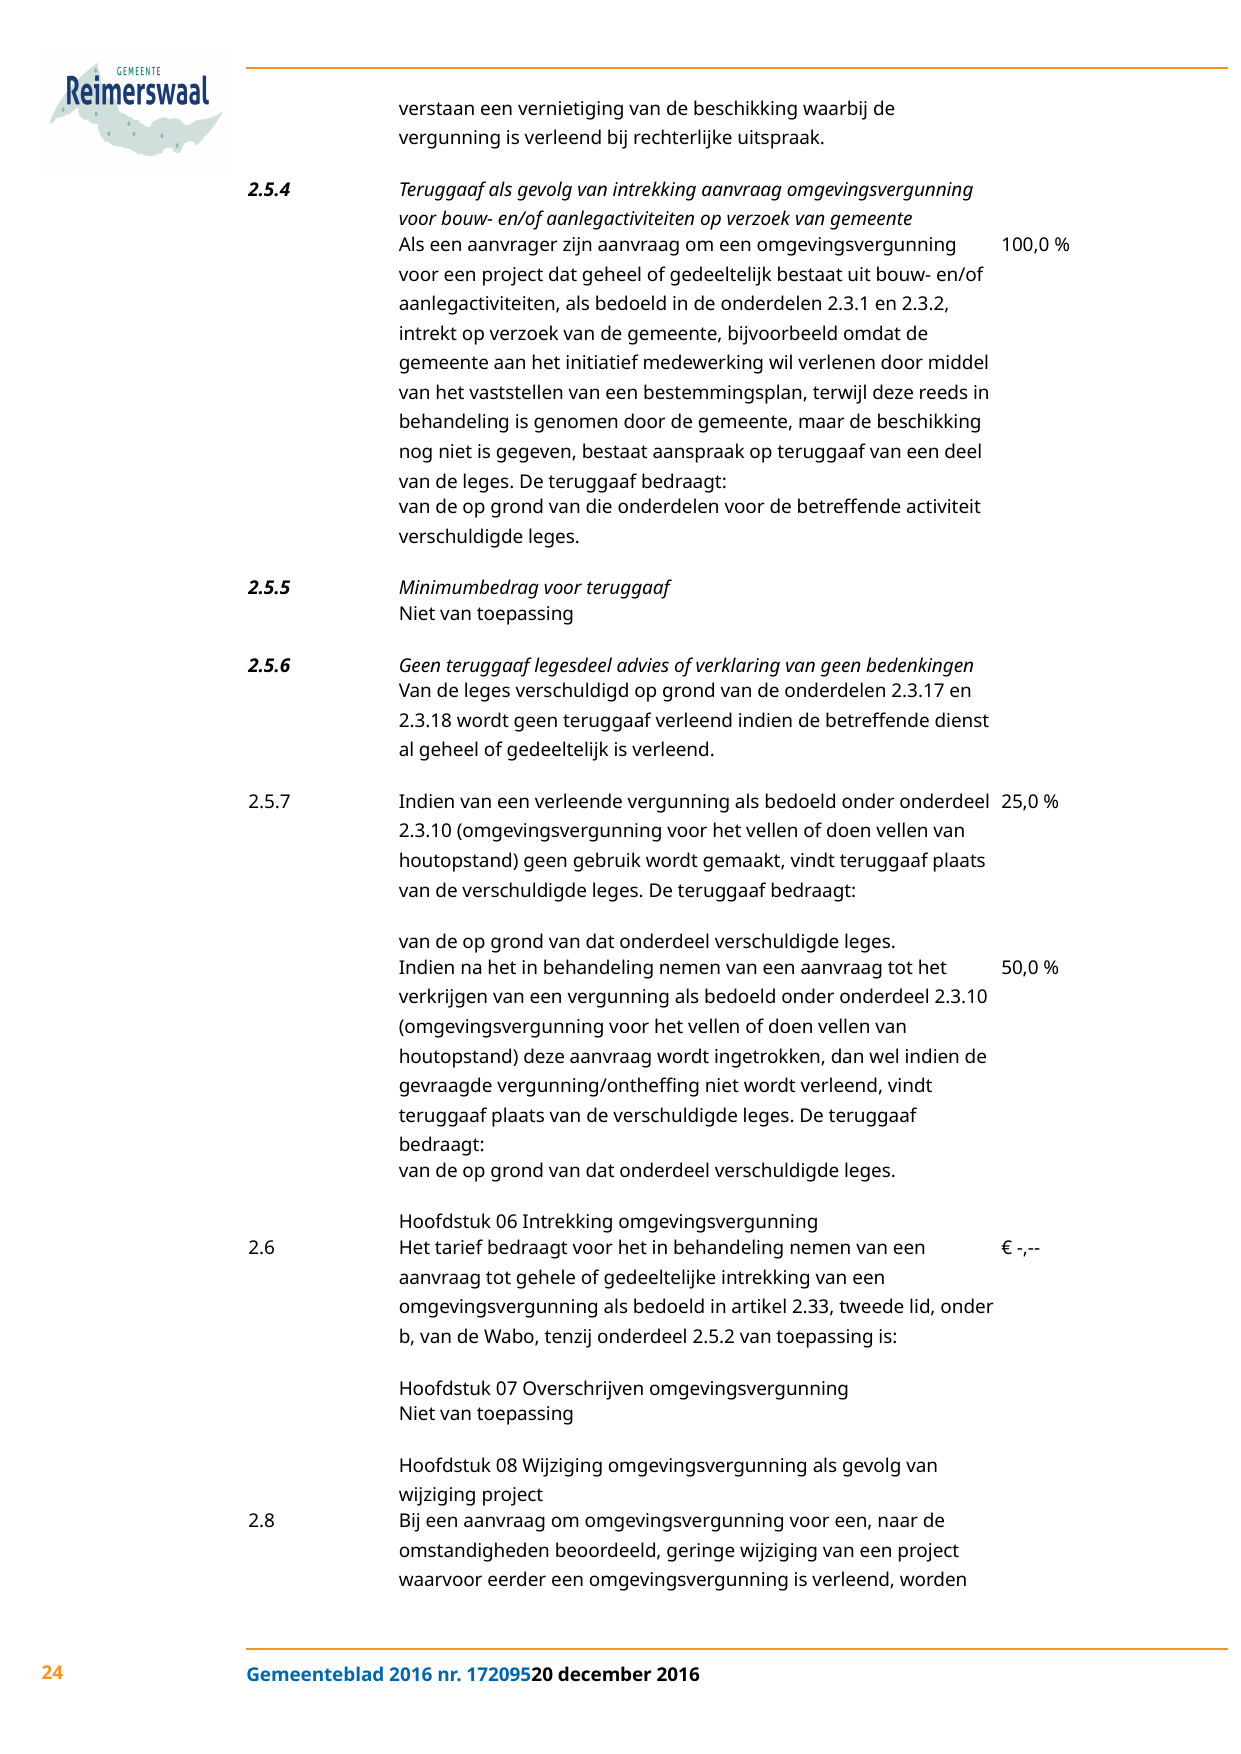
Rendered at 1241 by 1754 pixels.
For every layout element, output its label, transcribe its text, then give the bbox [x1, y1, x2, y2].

table_cell [248, 1157, 398, 1183]
table_cell [248, 1183, 398, 1209]
table_cell [1001, 1349, 1152, 1375]
table_cell [248, 95, 398, 150]
table_cell Niet van toepassing [399, 1400, 1001, 1426]
table_cell [1001, 1507, 1152, 1592]
table_cell 50,0 % [1001, 954, 1152, 1157]
table_cell [1001, 1426, 1152, 1452]
table_cell Hoofdstuk 06 Intrekking omgevingsvergunning [399, 1209, 1001, 1234]
table_cell [399, 549, 1001, 574]
table_cell [248, 150, 398, 176]
table_cell Als een aanvrager zijn aanvraag om een omgevingsvergunning voor een project dat geheel of gedeeltelijk bestaat uit bouw- en/of aanlegactiviteiten, als bedoeld in de onderdelen 2.3.1 en 2.3.2, intrekt op verzoek van de gemeente, bijvoorbeeld omdat de gemeente aan het initiatief medewerking wil verlenen door middel van het vaststellen van een bestemmingsplan, terwijl deze reeds in behandeling is genomen door de gemeente, maar de beschikking nog niet is gegeven, bestaat aanspraak op teruggaaf van een deel van de leges. De teruggaaf bedraagt: [399, 231, 1001, 493]
table_cell € -,-- [1001, 1235, 1152, 1349]
table_cell [399, 1426, 1001, 1452]
table_cell [1001, 600, 1152, 626]
table_cell [248, 928, 398, 954]
table_cell [248, 549, 398, 574]
table_cell [1001, 903, 1152, 928]
table_cell [399, 626, 1001, 652]
table_cell Het tarief bedraagt voor het in behandeling nemen van een aanvraag tot gehele of gedeeltelijke intrekking van een omgevingsvergunning als bedoeld in artikel 2.33, tweede lid, onder b, van de Wabo, tenzij onderdeel 2.5.2 van toepassing is: [399, 1235, 1001, 1349]
table_cell Teruggaaf als gevolg van intrekking aanvraag omgevingsvergunning voor bouw- en/of aanlegactiviteiten op verzoek van gemeente [399, 176, 1001, 231]
table_cell [399, 903, 1001, 928]
table_cell [1001, 678, 1152, 762]
table_cell [1001, 1209, 1152, 1234]
table_cell [248, 1426, 398, 1452]
table_cell Bij een aanvraag om omgevingsvergunning voor een, naar de omstandigheden beoordeeld, geringe wijziging van een project waarvoor eerder een omgevingsvergunning is verleend, worden [399, 1507, 1001, 1592]
table_cell Geen teruggaaf legesdeel advies of verklaring van geen bedenkingen [399, 652, 1001, 677]
table_cell Niet van toepassing [399, 600, 1001, 626]
table_cell van de op grond van dat onderdeel verschuldigde leges. [399, 928, 1001, 954]
table_cell Indien van een verleende vergunning als bedoeld onder onderdeel 2.3.10 (omgevingsvergunning voor het vellen of doen vellen van houtopstand) geen gebruik wordt gemaakt, vindt teruggaaf plaats van de verschuldigde leges. De teruggaaf bedraagt: [399, 788, 1001, 903]
table_cell [399, 1183, 1001, 1209]
table_cell [1001, 928, 1152, 954]
table_cell [1001, 1157, 1152, 1183]
table_cell [1001, 575, 1152, 600]
table_cell [1001, 652, 1152, 677]
table_cell Hoofdstuk 07 Overschrijven omgevingsvergunning [399, 1375, 1001, 1400]
table_cell [1001, 1375, 1152, 1400]
table_cell [399, 763, 1001, 788]
table_cell [248, 954, 398, 1157]
table_cell [1001, 1183, 1152, 1209]
table_cell [1001, 494, 1152, 549]
table_cell [248, 1400, 398, 1426]
table_cell Minimumbedrag voor teruggaaf [399, 575, 1001, 600]
table_cell Hoofdstuk 08 Wijziging omgevingsvergunning als gevolg van wijziging project [399, 1452, 1001, 1507]
table_cell [248, 763, 398, 788]
table_cell 25,0 % [1001, 788, 1152, 903]
table_cell [248, 1209, 398, 1234]
table_cell [1001, 763, 1152, 788]
picture [41, 47, 231, 172]
table_cell 2.5.5 [248, 575, 398, 600]
table_cell [248, 231, 398, 493]
table_cell [1001, 95, 1152, 150]
table_cell [1001, 1452, 1152, 1507]
table_cell Van de leges verschuldigd op grond van de onderdelen 2.3.17 en 2.3.18 wordt geen teruggaaf verleend indien de betreffende dienst al geheel of gedeeltelijk is verleend. [399, 678, 1001, 762]
table_cell 100,0 % [1001, 231, 1152, 493]
table_cell 2.5.6 [248, 652, 398, 677]
table_cell van de op grond van dat onderdeel verschuldigde leges. [399, 1157, 1001, 1183]
table_cell [1001, 150, 1152, 176]
table_cell [248, 678, 398, 762]
table_cell [1001, 626, 1152, 652]
table_cell 2.5.4 [248, 176, 398, 231]
table_cell [1001, 549, 1152, 574]
table_cell [1001, 176, 1152, 231]
table_cell Indien na het in behandeling nemen van een aanvraag tot het verkrijgen van een vergunning als bedoeld onder onderdeel 2.3.10 (omgevingsvergunning voor het vellen of doen vellen van houtopstand) deze aanvraag wordt ingetrokken, dan wel indien de gevraagde vergunning/ontheffing niet wordt verleend, vindt teruggaaf plaats van de verschuldigde leges. De teruggaaf bedraagt: [399, 954, 1001, 1157]
table_cell [248, 626, 398, 652]
table_cell [248, 1375, 398, 1400]
table_cell [399, 1349, 1001, 1375]
table_cell [248, 494, 398, 549]
table_cell [248, 600, 398, 626]
table_cell van de op grond van die onderdelen voor de betreffende activiteit verschuldigde leges. [399, 494, 1001, 549]
table_cell [248, 1452, 398, 1507]
table_cell 2.6 [248, 1235, 398, 1349]
table_cell [248, 1349, 398, 1375]
table_cell verstaan een vernietiging van de beschikking waarbij de vergunning is verleend bij rechterlijke uitspraak. [399, 95, 1001, 150]
table_cell 2.8 [248, 1507, 398, 1592]
table_cell [248, 903, 398, 928]
table_cell [1001, 1400, 1152, 1426]
table_cell 2.5.7 [248, 788, 398, 903]
table_cell [399, 150, 1001, 176]
